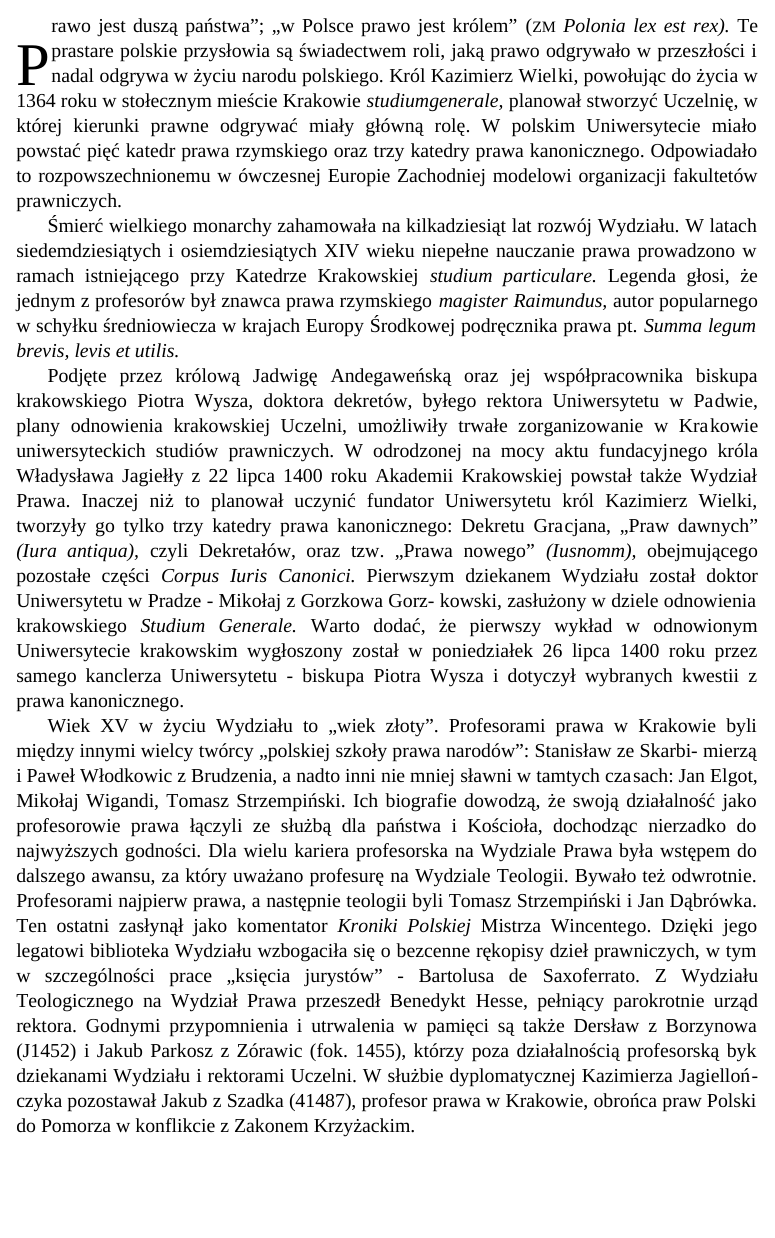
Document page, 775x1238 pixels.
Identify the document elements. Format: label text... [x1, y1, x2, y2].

text Prawo jest duszą państwa”; „w Polsce prawo jest królem” (zm Polonia lex est rex). Te prastare polskie przysłowia są świadectwem roli, jaką prawo odgrywało w przeszłości i nadal odgrywa w życiu narodu polskiego. Król Kazimierz Wiel­ki, powołując do życia w 1364 roku w stołecznym mieście Krakowie studiumgenera­le, planował stworzyć Uczelnię, w której kierunki prawne odgrywać miały główną rolę. W polskim Uniwersytecie miało powstać pięć katedr prawa rzymskiego oraz trzy katedry prawa kanonicznego. Odpowiadało to rozpowszechnionemu w ówcze­snej Europie Zachodniej modelowi organizacji fakultetów prawniczych. [16, 14, 758, 212]
text Śmierć wielkiego monarchy zahamowała na kilkadziesiąt lat rozwój Wydziału. W latach siedemdziesiątych i osiemdziesiątych XIV wieku niepełne nauczanie prawa prowadzono w ramach istniejącego przy Katedrze Krakowskiej studium particulare. Legenda głosi, że jednym z profesorów był znawca prawa rzymskiego magister Rai­mundus, autor popularnego w schyłku średniowiecza w krajach Europy Środkowej podręcznika prawa pt. Summa legum brevis, levis et utilis. [16, 214, 758, 362]
text Podjęte przez królową Jadwigę Andegaweńską oraz jej współpracownika biskupa krakowskiego Piotra Wysza, doktora dekretów, byłego rektora Uniwersytetu w Pa­dwie, plany odnowienia krakowskiej Uczelni, umożliwiły trwałe zorganizowanie w Kra­kowie uniwersyteckich studiów prawniczych. W odrodzonej na mocy aktu fundacyj­nego króla Władysława Jagiełły z 22 lipca 1400 roku Akademii Krakowskiej powstał także Wydział Prawa. Inaczej niż to planował uczynić fundator Uniwersytetu król Kazimierz Wielki, tworzyły go tylko trzy katedry prawa kanonicznego: Dekretu Gra­cjana, „Praw dawnych” (Iura antiqua), czyli Dekretałów, oraz tzw. „Prawa nowego” (Iusnomm), obejmującego pozostałe części Corpus Iuris Canonici. Pierwszym dzieka­nem Wydziału został doktor Uniwersytetu w Pradze - Mikołaj z Gorzkowa Gorz- kowski, zasłużony w dziele odnowienia krakowskiego Studium Generale. Warto do­dać, że pierwszy wykład w odnowionym Uniwersytecie krakowskim wygłoszony zo­stał w poniedziałek 26 lipca 1400 roku przez samego kanclerza Uniwersytetu - bisku­pa Piotra Wysza i dotyczył wybranych kwestii z prawa kanonicznego. [16, 364, 758, 712]
text Wiek XV w życiu Wydziału to „wiek złoty”. Profesorami prawa w Krakowie byli między innymi wielcy twórcy „polskiej szkoły prawa narodów”: Stanisław ze Skarbi- mierzą i Paweł Włodkowic z Brudzenia, a nadto inni nie mniej sławni w tamtych cza­sach: Jan Elgot, Mikołaj Wigandi, Tomasz Strzempiński. Ich biografie dowodzą, że swoją działalność jako profesorowie prawa łączyli ze służbą dla państwa i Kościoła, dochodząc nierzadko do najwyższych godności. Dla wielu kariera profesorska na Wydziale Prawa była wstępem do dalszego awansu, za który uważano profesurę na Wydziale Teologii. Bywało też odwrotnie. Profesorami najpierw prawa, a następnie teologii byli Tomasz Strzempiński i Jan Dąbrówka. Ten ostatni zasłynął jako komen­tator Kroniki Polskiej Mistrza Wincentego. Dzięki jego legatowi biblioteka Wydziału wzbogaciła się o bezcenne rękopisy dzieł prawniczych, w tym w szczególności prace „księcia jurystów” - Bartolusa de Saxoferrato. Z Wydziału Teologicznego na Wydział Prawa przeszedł Benedykt Hesse, pełniący parokrotnie urząd rektora. Godnymi przy­pomnienia i utrwalenia w pamięci są także Dersław z Borzynowa (J1452) i Jakub Parkosz z Zórawic (fok. 1455), którzy poza działalnością profesorską byk dziekana­mi Wydziału i rektorami Uczelni. W służbie dyplomatycznej Kazimierza Jagielloń­czyka pozostawał Jakub z Szadka (41487), profesor prawa w Krakowie, obrońca praw Polski do Pomorza w konflikcie z Zakonem Krzyżackim. [16, 714, 758, 1137]
